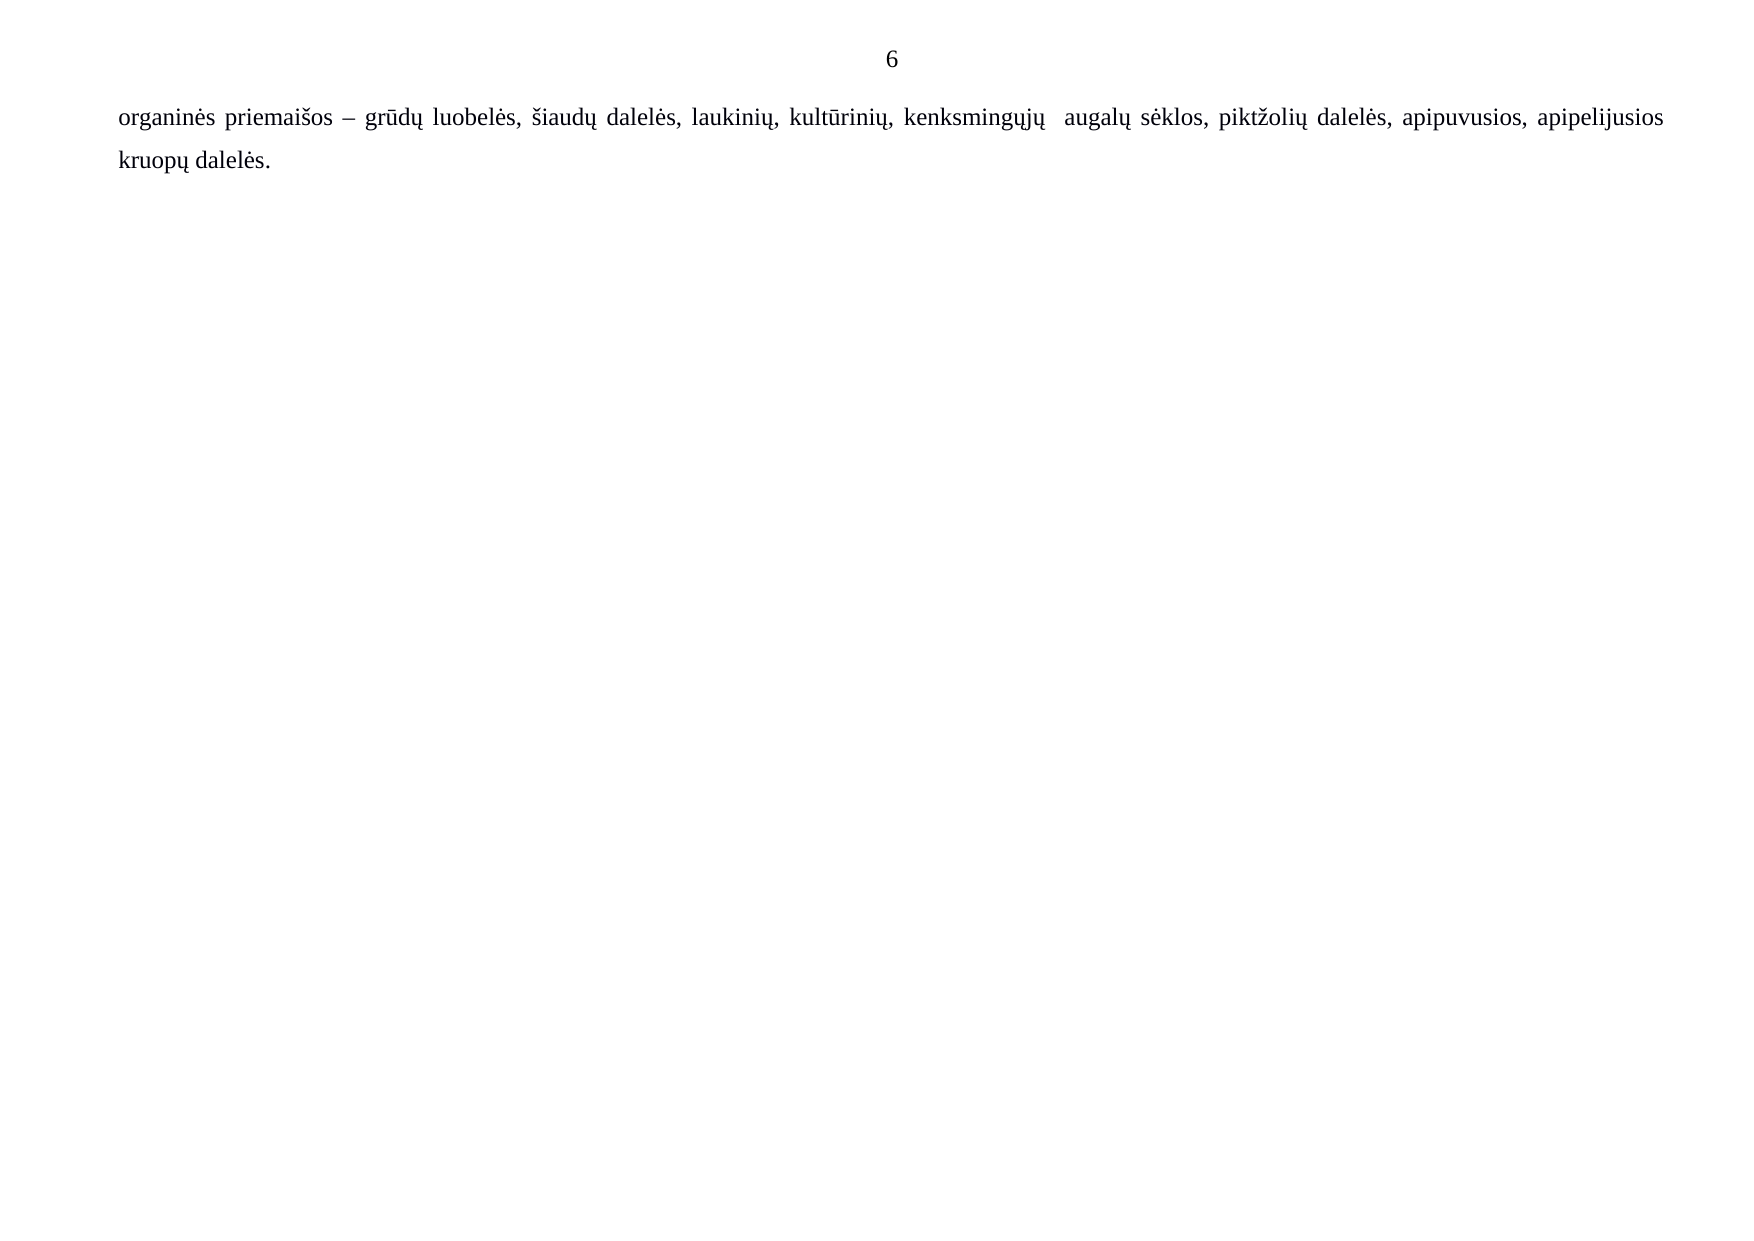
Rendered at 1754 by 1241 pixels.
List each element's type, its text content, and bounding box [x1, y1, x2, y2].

text organinės priemaišos – grūdų luobelės, šiaudų dalelės, laukinių, kultūrinių, kenksmingųjų augalų sėklos, piktžolių dalelės, apipuvusios, apipelijusios kruopų dalelės. [118, 102, 1665, 174]
